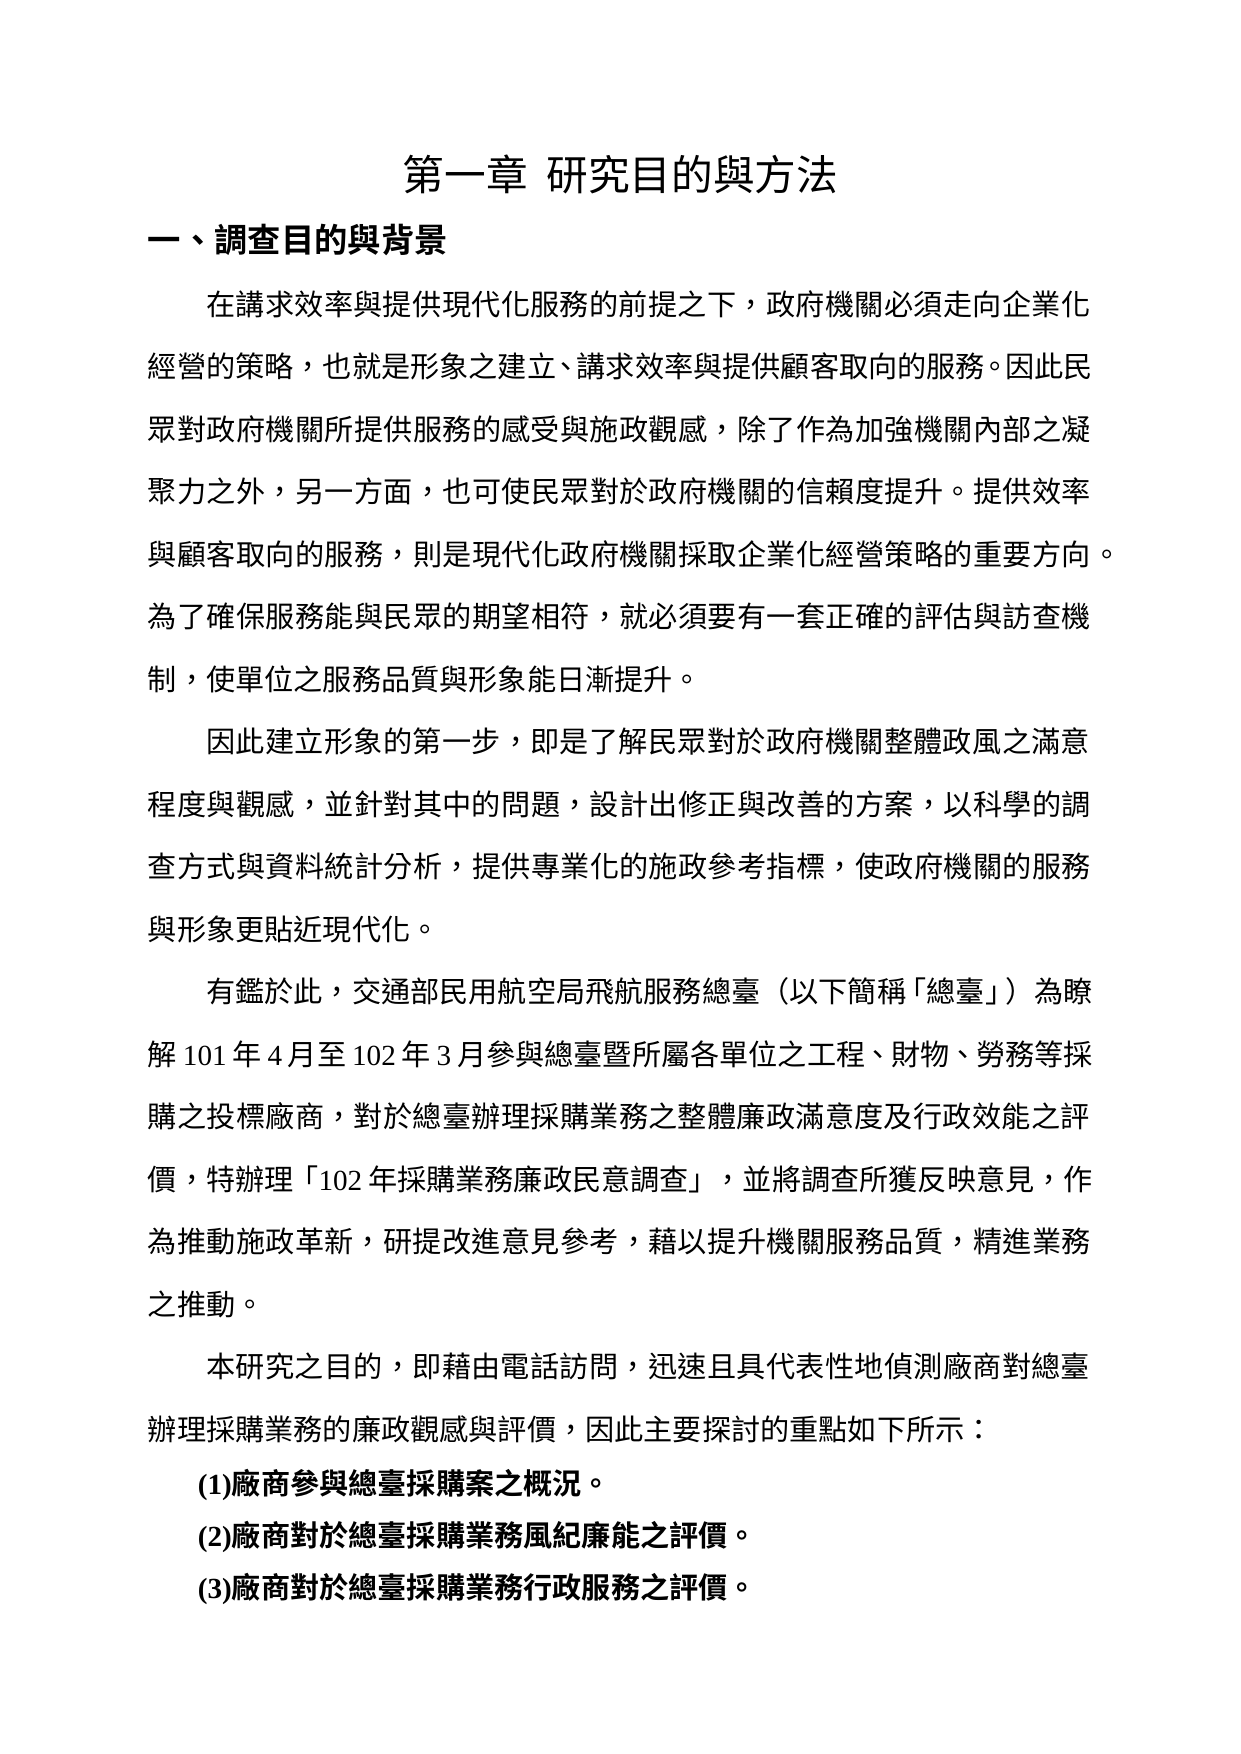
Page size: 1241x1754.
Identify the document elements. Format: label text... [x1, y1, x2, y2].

text 因此建立形象的第一步，即是了解民眾對於政府機關整體政風之滿意程度與觀感，並針對其中的問題，設計出修正與改善的方案，以科學的調查方式與資料統計分析，提供專業化的施政參考指標，使政府機關的服務與形象更貼近現代化。 [148, 702, 1092, 952]
text (1)廠商參與總臺採購案之概況。 [198, 1452, 1042, 1504]
subtitle 第一章 研究目的與方法 [148, 142, 1092, 202]
text 本研究之目的，即藉由電話訪問，迅速且具代表性地偵測廠商對總臺辦理採購業務的廉政觀感與評價，因此主要探討的重點如下所示： [148, 1327, 1092, 1452]
text (3)廠商對於總臺採購業務行政服務之評價。 [198, 1557, 1042, 1609]
text 有鑑於此，交通部民用航空局飛航服務總臺（以下簡稱「總臺」）為瞭解101年4月至102年3月參與總臺暨所屬各單位之工程、財物、勞務等採購之投標廠商，對於總臺辦理採購業務之整體廉政滿意度及行政效能之評價，特辦理「102年採購業務廉政民意調查」，並將調查所獲反映意見，作為推動施政革新，研提改進意見參考，藉以提升機關服務品質，精進業務之推動。 [148, 952, 1092, 1327]
subtitle 一、調查目的與背景 [148, 202, 1092, 265]
text (2)廠商對於總臺採購業務風紀廉能之評價。 [198, 1504, 1042, 1557]
text 在講求效率與提供現代化服務的前提之下，政府機關必須走向企業化經營的策略，也就是形象之建立、講求效率與提供顧客取向的服務。因此民眾對政府機關所提供服務的感受與施政觀感，除了作為加強機關內部之凝聚力之外，另一方面，也可使民眾對於政府機關的信賴度提升。提供效率與顧客取向的服務，則是現代化政府機關採取企業化經營策略的重要方向。為了確保服務能與民眾的期望相符，就必須要有一套正確的評估與訪查機制，使單位之服務品質與形象能日漸提升。 [148, 265, 1092, 702]
